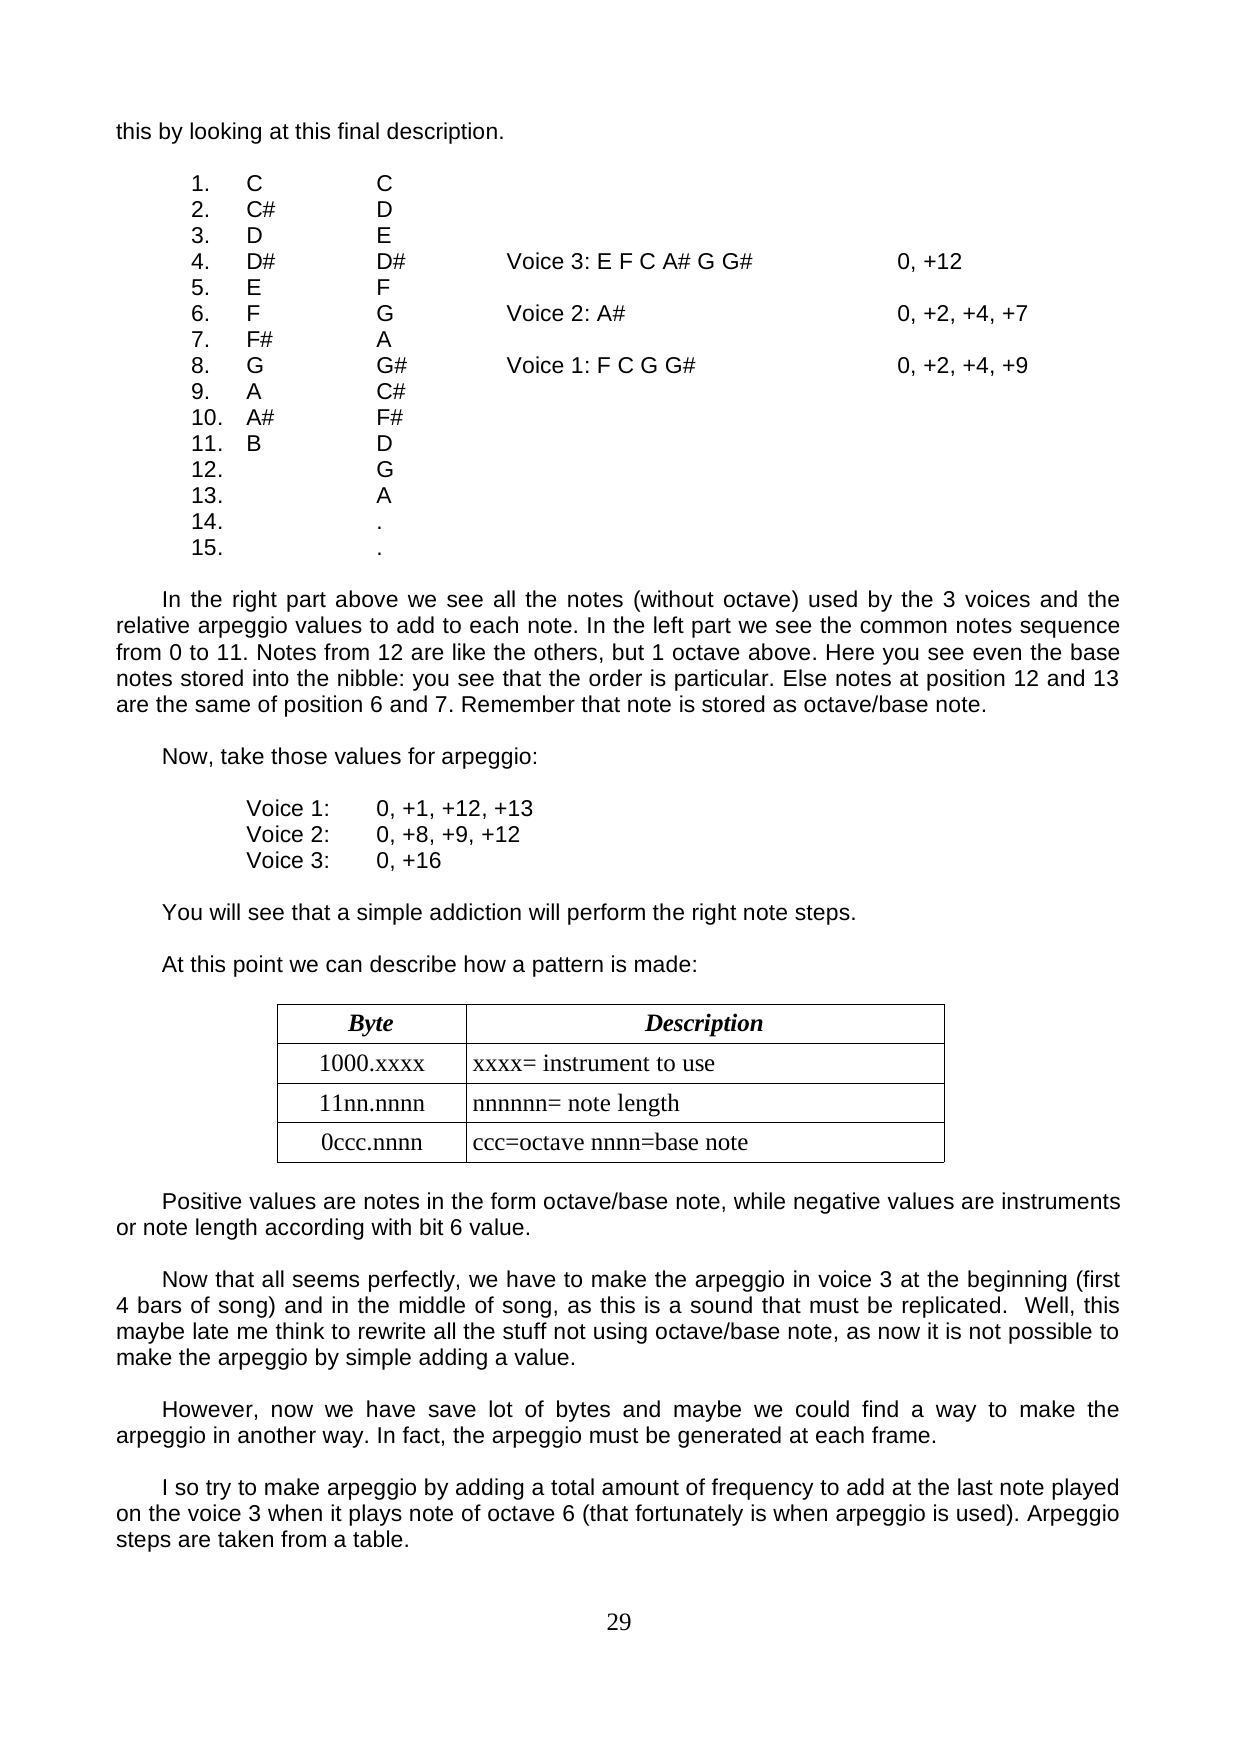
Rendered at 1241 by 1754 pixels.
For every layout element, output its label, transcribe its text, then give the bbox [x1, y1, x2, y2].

text Positive values are notes in the form octave/base note, while negative values are instruments or note length according with bit 6 value. [116, 1188, 1122, 1240]
list E F [191, 274, 1122, 300]
list . [191, 535, 1122, 561]
table_header Byte [278, 1005, 466, 1043]
table_cell 1000.xxxx [278, 1044, 466, 1083]
list G G# Voice 1: F C G G# 0, +2, +4, +9 [191, 352, 1122, 378]
text Voice 1: 0, +1, +12, +13 [116, 795, 1122, 821]
list F# A [191, 326, 1122, 352]
list F G Voice 2: A# 0, +2, +4, +7 [191, 300, 1122, 326]
list C# D [191, 196, 1122, 222]
list A# F# [191, 404, 1122, 431]
list A C# [191, 378, 1122, 404]
text In the right part above we see all the notes (without octave) used by the 3 voices and the relative arpeggio values to add to each note. In the left part we see the common notes sequence from 0 to 11. Notes from 12 are like the others, but 1 octave above. Here you see even the base notes stored into the nibble: you see that the order is particular. Else notes at position 12 and 13 are the same of position 6 and 7. Remember that note is stored as octave/base note. [116, 587, 1122, 717]
table_cell ccc=octave nnnn=base note [467, 1123, 944, 1162]
table_cell 0ccc.nnnn [278, 1123, 466, 1162]
text However, now we have save lot of bytes and maybe we could find a way to make the arpeggio in another way. In fact, the arpeggio must be generated at each frame. [116, 1396, 1122, 1448]
text Now, take those values for arpeggio: [116, 743, 1122, 769]
text You will see that a simple addiction will perform the right note steps. [116, 899, 1122, 925]
list G [191, 457, 1122, 483]
list D E [191, 222, 1122, 248]
table_header Description [467, 1005, 944, 1043]
table_cell nnnnnn= note length [467, 1084, 944, 1122]
list D# D# Voice 3: E F C A# G G# 0, +12 [191, 248, 1122, 274]
text I so try to make arpeggio by adding a total amount of frequency to add at the last note played on the voice 3 when it plays note of octave 6 (that fortunately is when arpeggio is used). Arpeggio steps are taken from a table. [116, 1474, 1122, 1553]
text At this point we can describe how a pattern is made: [116, 951, 1122, 977]
text Now that all seems perfectly, we have to make the arpeggio in voice 3 at the beginning (first 4 bars of song) and in the middle of song, as this is a sound that must be replicated. Well, this maybe late me think to rewrite all the stuff not using octave/base note, as now it is not possible to make the arpeggio by simple adding a value. [116, 1266, 1122, 1370]
text this by looking at this final description. [116, 118, 1122, 144]
text Voice 3: 0, +16 [116, 847, 1122, 873]
list . [191, 509, 1122, 535]
table_cell xxxx= instrument to use [467, 1044, 944, 1083]
list B D [191, 431, 1122, 457]
list C C [191, 170, 1122, 196]
text Voice 2: 0, +8, +9, +12 [116, 821, 1122, 847]
table_cell 11nn.nnnn [278, 1084, 466, 1122]
list A [191, 483, 1122, 509]
